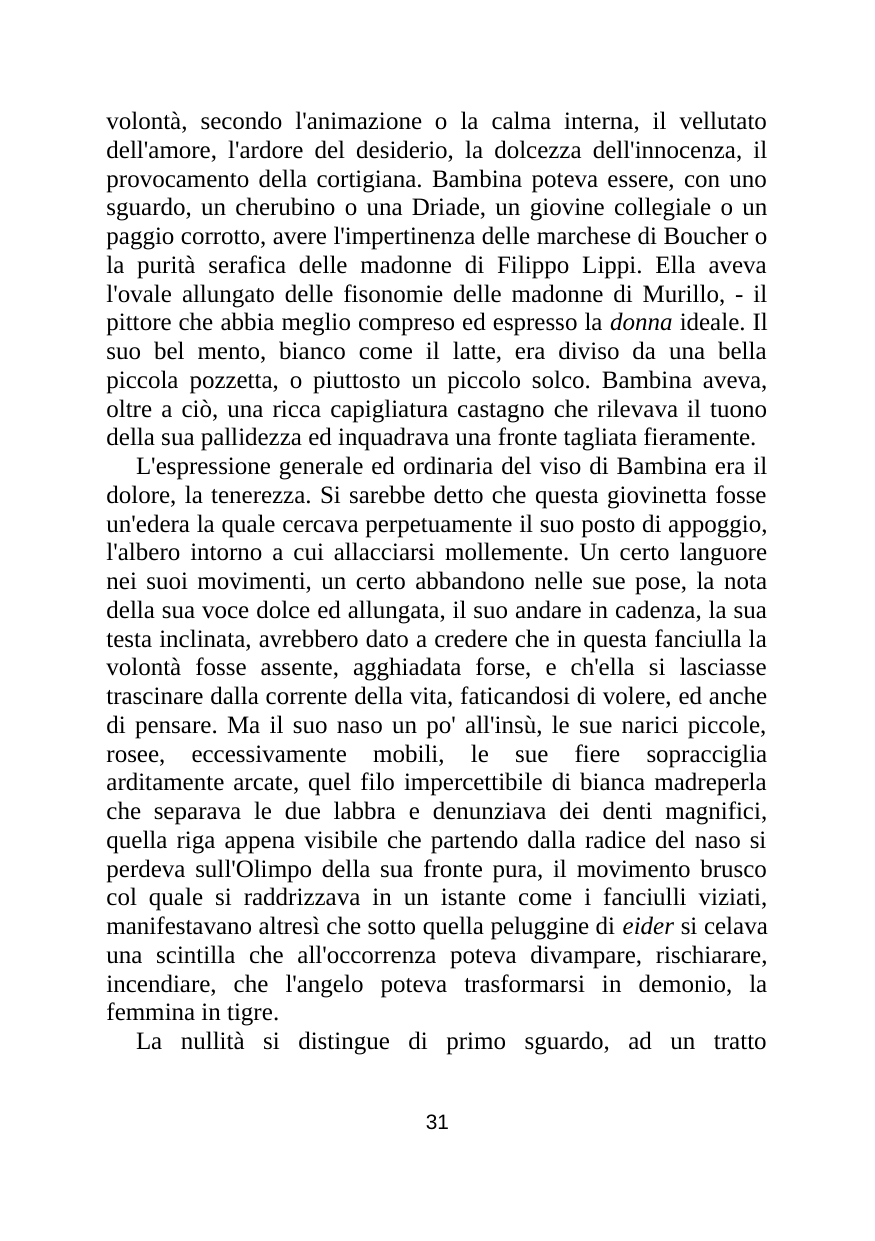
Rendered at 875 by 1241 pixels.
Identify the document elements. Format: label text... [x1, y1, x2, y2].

text La nullità si distingue di primo sguardo, ad un tratto [106, 1026, 768, 1055]
text L'espressione generale ed ordinaria del viso di Bambina era il dolore, la tenerezza. Si sarebbe detto che questa giovinetta fosse un'edera la quale cercava perpetuamente il suo posto di appoggio, l'albero intorno a cui allacciarsi mollemente. Un certo languore nei suoi movimenti, un certo abbandono nelle sue pose, la nota della sua voce dolce ed allungata, il suo andare in cadenza, la sua testa inclinata, avrebbero dato a credere che in questa fanciulla la volontà fosse assente, agghiadata forse, e ch'ella si lasciasse trascinare dalla corrente della vita, faticandosi di volere, ed anche di pensare. Ma il suo naso un po' all'insù, le sue narici piccole, rosee, eccessivamente mobili, le sue fiere sopracciglia arditamente arcate, quel filo impercettibile di bianca madreperla che separava le due labbra e denunziava dei denti magnifici, quella riga appena visibile che partendo dalla radice del naso si perdeva sull'Olimpo della sua fronte pura, il movimento brusco col quale si raddrizzava in un istante come i fanciulli viziati, manifestavano altresì che sotto quella peluggine di eider si celava una scintilla che all'occorrenza poteva divampare, rischiarare, incendiare, che l'angelo poteva trasformarsi in demonio, la femmina in tigre. [106, 451, 768, 1026]
text volontà, secondo l'animazione o la calma interna, il vellutato dell'amore, l'ardore del desiderio, la dolcezza dell'innocenza, il provocamento della cortigiana. Bambina poteva essere, con uno sguardo, un cherubino o una Driade, un giovine collegiale o un paggio corrotto, avere l'impertinenza delle marchese di Boucher o la purità serafica delle madonne di Filippo Lippi. Ella aveva l'ovale allungato delle fisonomie delle madonne di Murillo, - il pittore che abbia meglio compreso ed espresso la donna ideale. Il suo bel mento, bianco come il latte, era diviso da una bella piccola pozzetta, o piuttosto un piccolo solco. Bambina aveva, oltre a ciò, una ricca capigliatura castagno che rilevava il tuono della sua pallidezza ed inquadrava una fronte tagliata fieramente. [106, 106, 768, 451]
